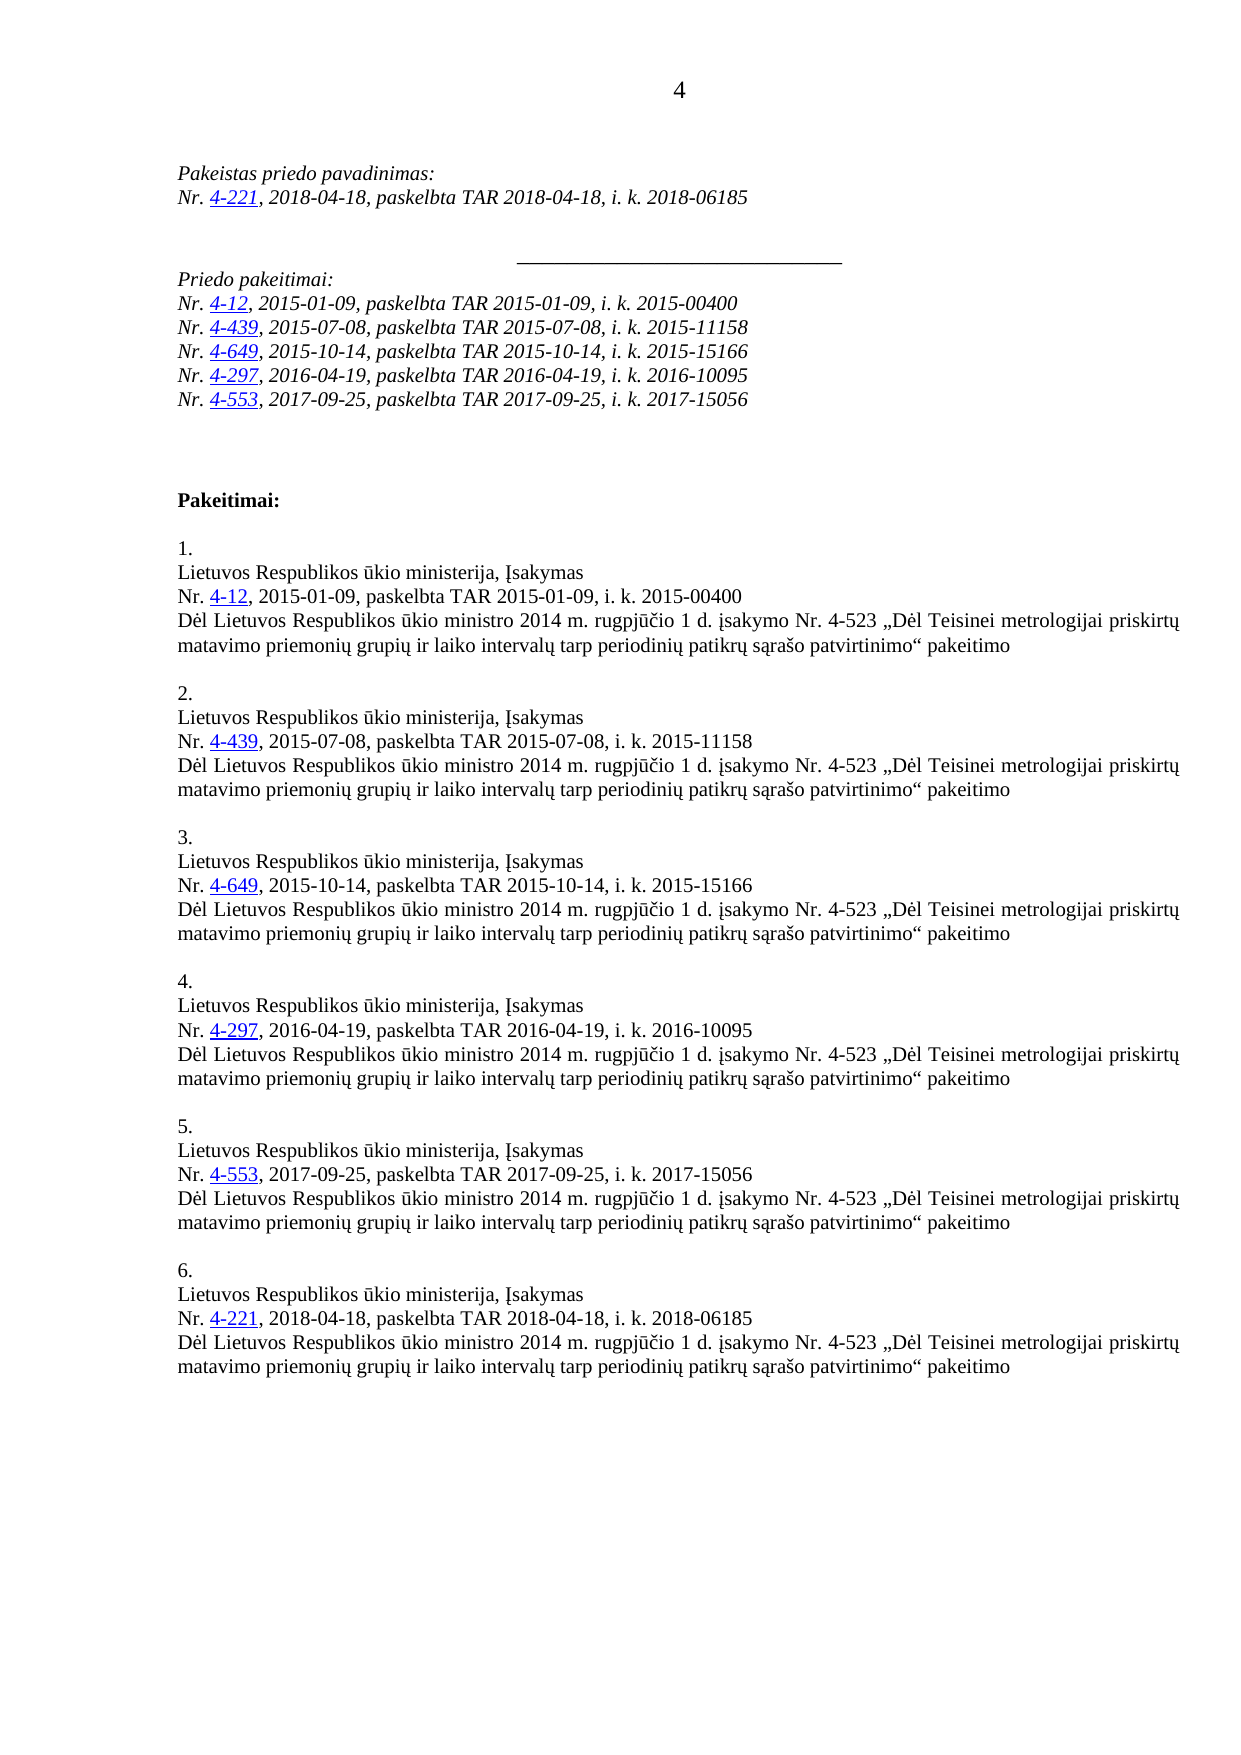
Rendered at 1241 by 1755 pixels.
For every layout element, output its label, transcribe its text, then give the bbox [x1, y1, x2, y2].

text Nr. 4-439, 2015-07-08, paskelbta TAR 2015-07-08, i. k. 2015-11158 [177, 315, 1181, 339]
text Nr. 4-553, 2017-09-25, paskelbta TAR 2017-09-25, i. k. 2017-15056 [177, 387, 1181, 411]
text Nr. 4-439, 2015-07-08, paskelbta TAR 2015-07-08, i. k. 2015-11158 [177, 729, 1181, 753]
text Nr. 4-297, 2016-04-19, paskelbta TAR 2016-04-19, i. k. 2016-10095 [177, 363, 1181, 387]
text Nr. 4-649, 2015-10-14, paskelbta TAR 2015-10-14, i. k. 2015-15166 [177, 873, 1181, 897]
text 5. [177, 1114, 1181, 1138]
text Nr. 4-649, 2015-10-14, paskelbta TAR 2015-10-14, i. k. 2015-15166 [177, 339, 1181, 363]
text Nr. 4-553, 2017-09-25, paskelbta TAR 2017-09-25, i. k. 2017-15056 [177, 1162, 1181, 1186]
text __________________________ [177, 238, 1181, 267]
text Pakeitimai: [177, 488, 1181, 512]
text Lietuvos Respublikos ūkio ministerija, Įsakymas [177, 849, 1181, 873]
text Lietuvos Respublikos ūkio ministerija, Įsakymas [177, 560, 1181, 584]
text Nr. 4-221, 2018-04-18, paskelbta TAR 2018-04-18, i. k. 2018-06185 [177, 1306, 1181, 1330]
text Nr. 4-12, 2015-01-09, paskelbta TAR 2015-01-09, i. k. 2015-00400 [177, 584, 1181, 608]
text Lietuvos Respublikos ūkio ministerija, Įsakymas [177, 1138, 1181, 1162]
text Lietuvos Respublikos ūkio ministerija, Įsakymas [177, 993, 1181, 1017]
text Dėl Lietuvos Respublikos ūkio ministro 2014 m. rugpjūčio 1 d. įsakymo Nr. 4-523 „Dėl Teisinei metrologijai priskirtų matavimo priemonių grupių ir laiko intervalų tarp periodinių patikrų sąrašo patvirtinimo“ pakeitimo [177, 1042, 1181, 1090]
text Priedo pakeitimai: [177, 267, 1181, 291]
text 4. [177, 969, 1181, 993]
text Dėl Lietuvos Respublikos ūkio ministro 2014 m. rugpjūčio 1 d. įsakymo Nr. 4-523 „Dėl Teisinei metrologijai priskirtų matavimo priemonių grupių ir laiko intervalų tarp periodinių patikrų sąrašo patvirtinimo“ pakeitimo [177, 1186, 1181, 1234]
text 1. [177, 536, 1181, 560]
text Dėl Lietuvos Respublikos ūkio ministro 2014 m. rugpjūčio 1 d. įsakymo Nr. 4-523 „Dėl Teisinei metrologijai priskirtų matavimo priemonių grupių ir laiko intervalų tarp periodinių patikrų sąrašo patvirtinimo“ pakeitimo [177, 1330, 1181, 1378]
text 3. [177, 825, 1181, 849]
text 2. [177, 681, 1181, 705]
text Dėl Lietuvos Respublikos ūkio ministro 2014 m. rugpjūčio 1 d. įsakymo Nr. 4-523 „Dėl Teisinei metrologijai priskirtų matavimo priemonių grupių ir laiko intervalų tarp periodinių patikrų sąrašo patvirtinimo“ pakeitimo [177, 897, 1181, 945]
text Nr. 4-12, 2015-01-09, paskelbta TAR 2015-01-09, i. k. 2015-00400 [177, 291, 1181, 315]
text Lietuvos Respublikos ūkio ministerija, Įsakymas [177, 705, 1181, 729]
text Nr. 4-297, 2016-04-19, paskelbta TAR 2016-04-19, i. k. 2016-10095 [177, 1017, 1181, 1042]
text 6. [177, 1258, 1181, 1282]
text Dėl Lietuvos Respublikos ūkio ministro 2014 m. rugpjūčio 1 d. įsakymo Nr. 4-523 „Dėl Teisinei metrologijai priskirtų matavimo priemonių grupių ir laiko intervalų tarp periodinių patikrų sąrašo patvirtinimo“ pakeitimo [177, 753, 1181, 801]
text Pakeistas priedo pavadinimas: [177, 161, 1181, 185]
text Lietuvos Respublikos ūkio ministerija, Įsakymas [177, 1282, 1181, 1306]
text Nr. 4-221, 2018-04-18, paskelbta TAR 2018-04-18, i. k. 2018-06185 [177, 185, 1181, 209]
text Dėl Lietuvos Respublikos ūkio ministro 2014 m. rugpjūčio 1 d. įsakymo Nr. 4-523 „Dėl Teisinei metrologijai priskirtų matavimo priemonių grupių ir laiko intervalų tarp periodinių patikrų sąrašo patvirtinimo“ pakeitimo [177, 608, 1181, 657]
